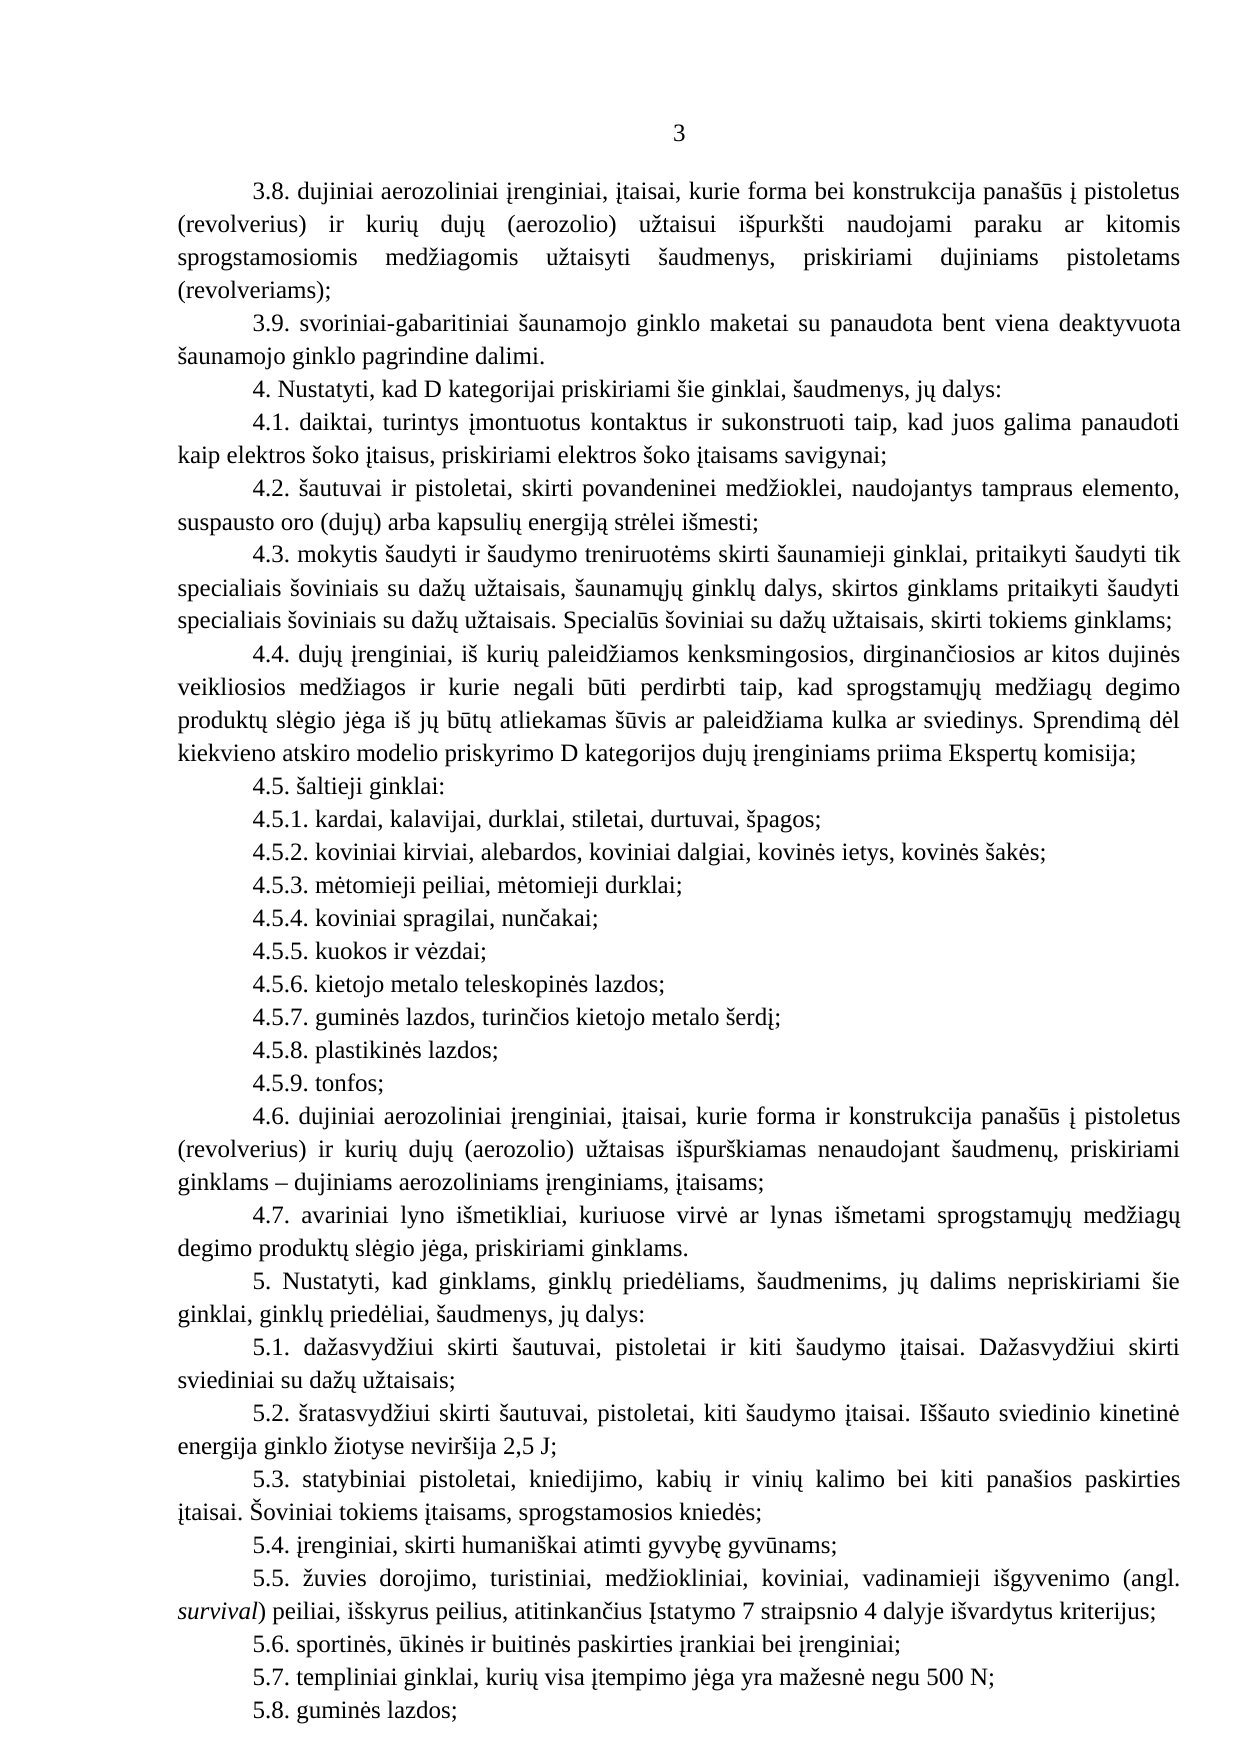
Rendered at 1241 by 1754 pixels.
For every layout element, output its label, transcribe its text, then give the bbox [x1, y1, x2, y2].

text 4.5.7. guminės lazdos, turinčios kietojo metalo šerdį; [177, 1002, 1181, 1031]
text 5.1. dažasvydžiui skirti šautuvai, pistoletai ir kiti šaudymo įtaisai. Dažasvydžiui skirti sviediniai su dažų užtaisais; [177, 1332, 1181, 1394]
text 3.8. dujiniai aerozoliniai įrenginiai, įtaisai, kurie forma bei konstrukcija panašūs į pistoletus (revolverius) ir kurių dujų (aerozolio) užtaisui išpurkšti naudojami paraku ar kitomis sprogstamosiomis medžiagomis užtaisyti šaudmenys, priskiriami dujiniams pistoletams (revolveriams); [177, 176, 1181, 304]
text 5.5. žuvies dorojimo, turistiniai, medžiokliniai, koviniai, vadinamieji išgyvenimo (angl. survival) peiliai, išskyrus peilius, atitinkančius Įstatymo 7 straipsnio 4 dalyje išvardytus kriterijus; [177, 1563, 1181, 1625]
text 4.1. daiktai, turintys įmontuotus kontaktus ir sukonstruoti taip, kad juos galima panaudoti kaip elektros šoko įtaisus, priskiriami elektros šoko įtaisams savigynai; [177, 407, 1181, 469]
text 5.7. templiniai ginklai, kurių visa įtempimo jėga yra mažesnė negu 500 N; [177, 1662, 1181, 1691]
text 5.8. guminės lazdos; [177, 1695, 1181, 1724]
text 4.5.6. kietojo metalo teleskopinės lazdos; [177, 969, 1181, 998]
text 4.7. avariniai lyno išmetikliai, kuriuose virvė ar lynas išmetami sprogstamųjų medžiagų degimo produktų slėgio jėga, priskiriami ginklams. [177, 1200, 1181, 1262]
text 4.6. dujiniai aerozoliniai įrenginiai, įtaisai, kurie forma ir konstrukcija panašūs į pistoletus (revolverius) ir kurių dujų (aerozolio) užtaisas išpurškiamas nenaudojant šaudmenų, priskiriami ginklams – dujiniams aerozoliniams įrenginiams, įtaisams; [177, 1101, 1181, 1196]
text 4.5. šaltieji ginklai: [177, 771, 1181, 799]
text 5.3. statybiniai pistoletai, kniedijimo, kabių ir vinių kalimo bei kiti panašios paskirties įtaisai. Šoviniai tokiems įtaisams, sprogstamosios kniedės; [177, 1464, 1181, 1526]
text 3.9. svoriniai-gabaritiniai šaunamojo ginklo maketai su panaudota bent viena deaktyvuota šaunamojo ginklo pagrindine dalimi. [177, 308, 1181, 370]
text 5.6. sportinės, ūkinės ir buitinės paskirties įrankiai bei įrenginiai; [177, 1629, 1181, 1658]
text 4.5.5. kuokos ir vėzdai; [177, 936, 1181, 964]
text 4.2. šautuvai ir pistoletai, skirti povandeninei medžioklei, naudojantys tampraus elemento, suspausto oro (dujų) arba kapsulių energiją strėlei išmesti; [177, 473, 1181, 535]
text 4.5.8. plastikinės lazdos; [177, 1035, 1181, 1064]
text 4.5.4. koviniai spragilai, nunčakai; [177, 903, 1181, 932]
text 4.5.1. kardai, kalavijai, durklai, stiletai, durtuvai, špagos; [177, 804, 1181, 832]
text 4.5.9. tonfos; [177, 1068, 1181, 1097]
text 4.5.2. koviniai kirviai, alebardos, koviniai dalgiai, kovinės ietys, kovinės šakės; [177, 837, 1181, 866]
text 5.2. šratasvydžiui skirti šautuvai, pistoletai, kiti šaudymo įtaisai. Iššauto sviedinio kinetinė energija ginklo žiotyse neviršija 2,5 J; [177, 1398, 1181, 1460]
text 4.4. dujų įrenginiai, iš kurių paleidžiamos kenksmingosios, dirginančiosios ar kitos dujinės veikliosios medžiagos ir kurie negali būti perdirbti taip, kad sprogstamųjų medžiagų degimo produktų slėgio jėga iš jų būtų atliekamas šūvis ar paleidžiama kulka ar sviedinys. Sprendimą dėl kiekvieno atskiro modelio priskyrimo D kategorijos dujų įrenginiams priima Ekspertų komisija; [177, 639, 1181, 766]
text 4.5.3. mėtomieji peiliai, mėtomieji durklai; [177, 870, 1181, 898]
text 5. Nustatyti, kad ginklams, ginklų priedėliams, šaudmenims, jų dalims nepriskiriami šie ginklai, ginklų priedėliai, šaudmenys, jų dalys: [177, 1266, 1181, 1328]
text 5.4. įrenginiai, skirti humaniškai atimti gyvybę gyvūnams; [177, 1530, 1181, 1559]
text 4.3. mokytis šaudyti ir šaudymo treniruotėms skirti šaunamieji ginklai, pritaikyti šaudyti tik specialiais šoviniais su dažų užtaisais, šaunamųjų ginklų dalys, skirtos ginklams pritaikyti šaudyti specialiais šoviniais su dažų užtaisais. Specialūs šoviniai su dažų užtaisais, skirti tokiems ginklams; [177, 539, 1181, 634]
text 4. Nustatyti, kad D kategorijai priskiriami šie ginklai, šaudmenys, jų dalys: [177, 374, 1181, 403]
